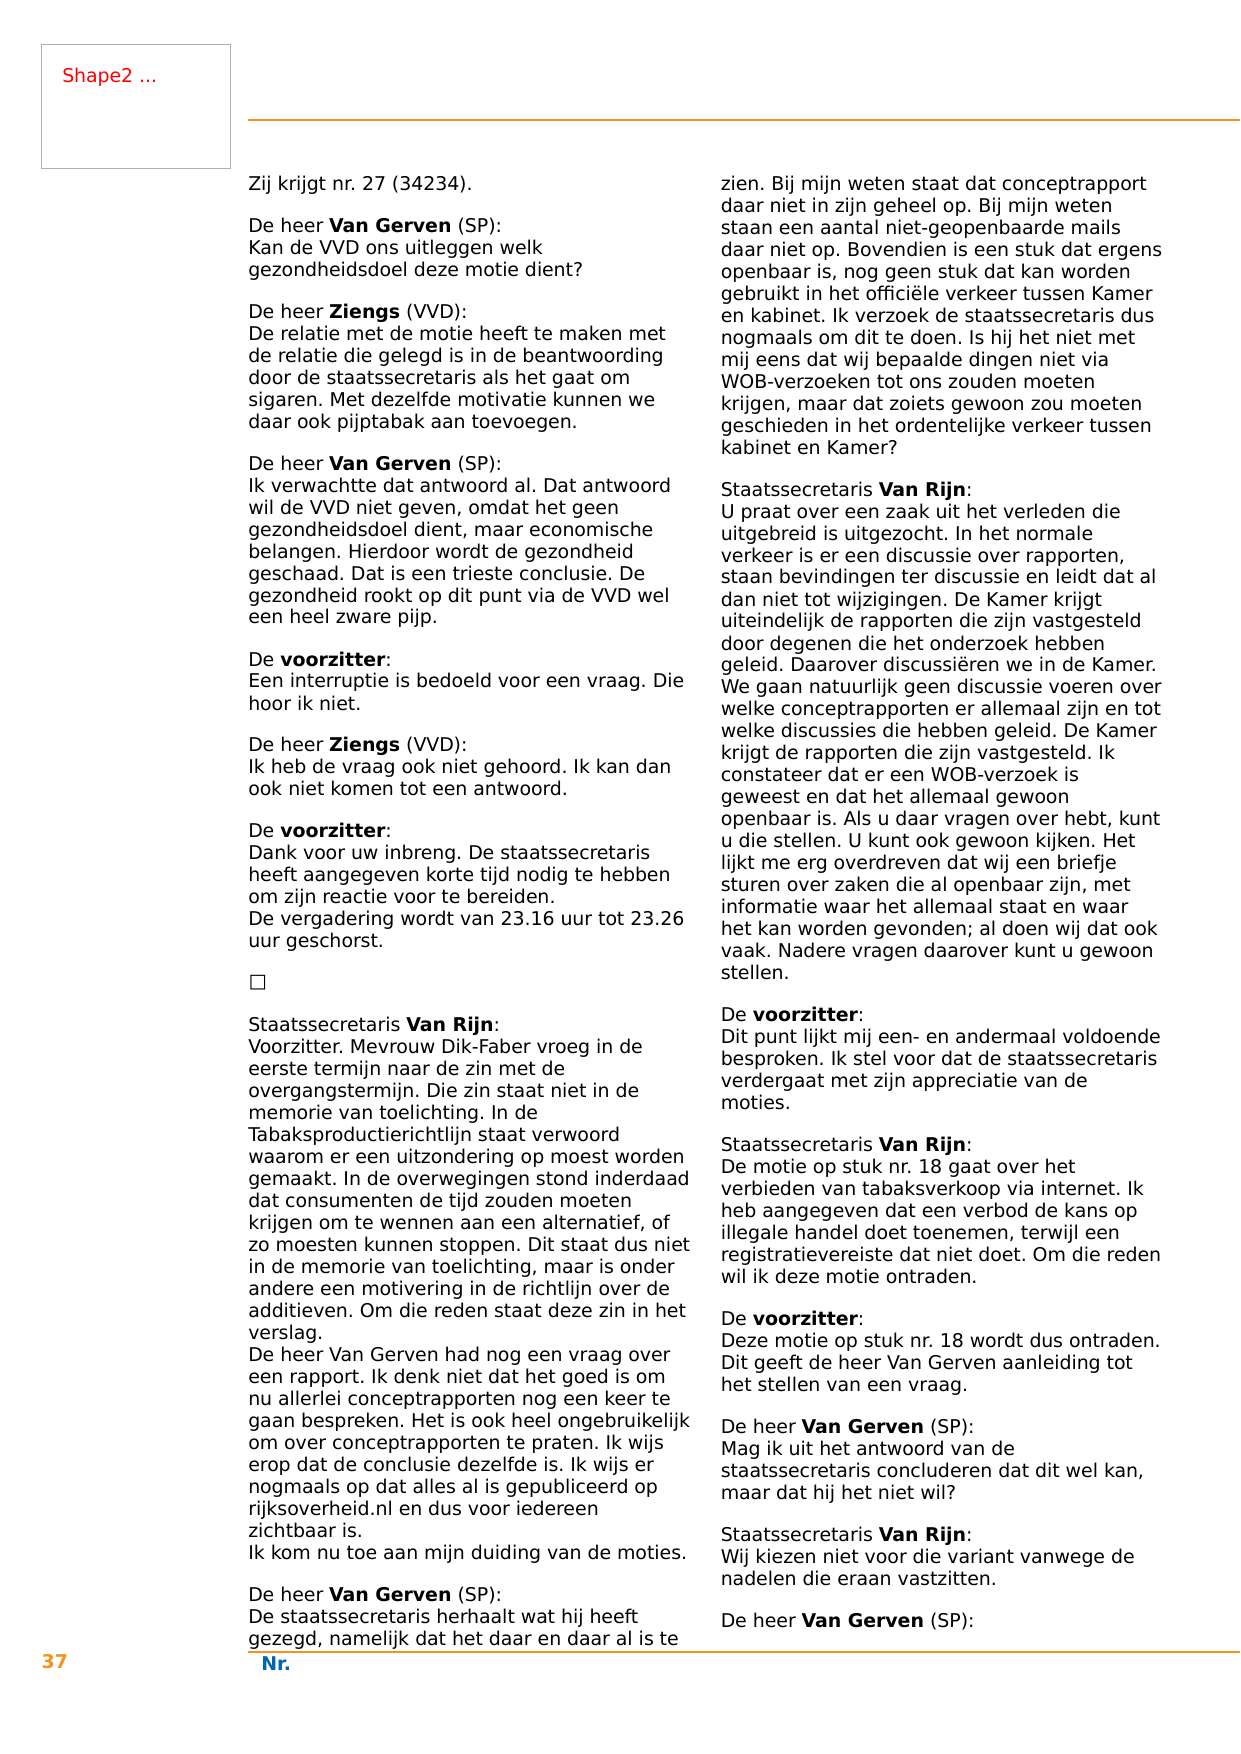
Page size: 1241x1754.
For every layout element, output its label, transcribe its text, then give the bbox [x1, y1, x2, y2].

text De heer Van Gerven had nog een vraag over een rapport. Ik denk niet dat het goed is om nu allerlei conceptrapporten nog een keer te gaan bespreken. Het is ook heel ongebruikelijk om over conceptrapporten te praten. Ik wijs erop dat de conclusie dezelfde is. Ik wijs er nogmaals op dat alles al is gepubliceerd op rijksoverheid.nl en dus voor iedereen zichtbaar is. [248, 1344, 691, 1542]
text Mag ik uit het antwoord van de staatssecretaris concluderen dat dit wel kan, maar dat hij het niet wil? [721, 1438, 1163, 1504]
text U praat over een zaak uit het verleden die uitgebreid is uitgezocht. In het normale verkeer is er een discussie over rapporten, staan bevindingen ter discussie en leidt dat al dan niet tot wijzigingen. De Kamer krijgt uiteindelijk de rapporten die zijn vastgesteld door degenen die het onderzoek hebben geleid. Daarover discussiëren we in de Kamer. We gaan natuurlijk geen discussie voeren over welke conceptrapporten er allemaal zijn en tot welke discussies die hebben geleid. De Kamer krijgt de rapporten die zijn vastgesteld. Ik constateer dat er een WOB-verzoek is geweest en dat het allemaal gewoon openbaar is. Als u daar vragen over hebt, kunt u die stellen. U kunt ook gewoon kijken. Het lijkt me erg overdreven dat wij een briefje sturen over zaken die al openbaar zijn, met informatie waar het allemaal staat en waar het kan worden gevonden; al doen wij dat ook vaak. Nadere vragen daarover kunt u gewoon stellen. [721, 501, 1163, 984]
text De voorzitter: [248, 648, 691, 670]
text De heer Van Gerven (SP): [248, 215, 691, 237]
text Deze motie op stuk nr. 18 wordt dus ontraden. Dit geeft de heer Van Gerven aanleiding tot het stellen van een vraag. [721, 1330, 1163, 1396]
text Staatssecretaris Van Rijn: [721, 1524, 1163, 1546]
text De voorzitter: [721, 1004, 1163, 1026]
text De voorzitter: [248, 820, 691, 842]
text Een interruptie is bedoeld voor een vraag. Die hoor ik niet. [248, 670, 691, 714]
text ⬜ [248, 972, 691, 994]
text De heer Van Gerven (SP): [721, 1609, 1163, 1632]
text zien. Bij mijn weten staat dat conceptrapport daar niet in zijn geheel op. Bij mijn weten staan een aantal niet-geopenbaarde mails daar niet op. Bovendien is een stuk dat ergens openbaar is, nog geen stuk dat kan worden gebruikt in het officiële verkeer tussen Kamer en kabinet. Ik verzoek de staatssecretaris dus nogmaals om dit te doen. Is hij het niet met mij eens dat wij bepaalde dingen niet via WOB-verzoeken tot ons zouden moeten krijgen, maar dat zoiets gewoon zou moeten geschieden in het ordentelijke verkeer tussen kabinet en Kamer? [721, 173, 1163, 458]
text Ik kom nu toe aan mijn duiding van de moties. [248, 1542, 691, 1564]
text Ik heb de vraag ook niet gehoord. Ik kan dan ook niet komen tot een antwoord. [248, 756, 691, 800]
text De heer Ziengs (VVD): [248, 734, 691, 756]
text Staatssecretaris Van Rijn: [721, 1134, 1163, 1156]
text De staatssecretaris herhaalt wat hij heeft gezegd, namelijk dat het daar en daar al is te [248, 1606, 691, 1649]
text Dit punt lijkt mij een- en andermaal voldoende besproken. Ik stel voor dat de staatssecretaris verdergaat met zijn appreciatie van de moties. [721, 1026, 1163, 1114]
text De vergadering wordt van 23.16 uur tot 23.26 uur geschorst. [248, 908, 691, 952]
text De heer Ziengs (VVD): [248, 301, 691, 323]
text De heer Van Gerven (SP): [248, 1584, 691, 1606]
text De motie op stuk nr. 18 gaat over het verbieden van tabaksverkoop via internet. Ik heb aangegeven dat een verbod de kans op illegale handel doet toenemen, terwijl een registratievereiste dat niet doet. Om die reden wil ik deze motie ontraden. [721, 1156, 1163, 1288]
text Zij krijgt nr. 27 (34234). [248, 173, 691, 195]
text Staatssecretaris Van Rijn: [721, 478, 1163, 501]
text De heer Van Gerven (SP): [721, 1416, 1163, 1438]
text De relatie met de motie heeft te maken met de relatie die gelegd is in de beantwoording door de staatssecretaris als het gaat om sigaren. Met dezelfde motivatie kunnen we daar ook pijptabak aan toevoegen. [248, 323, 691, 433]
text De heer Van Gerven (SP): [248, 453, 691, 474]
text Dank voor uw inbreng. De staatssecretaris heeft aangegeven korte tijd nodig te hebben om zijn reactie voor te bereiden. [248, 842, 691, 908]
text Staatssecretaris Van Rijn: [248, 1014, 691, 1036]
text Wij kiezen niet voor die variant vanwege de nadelen die eraan vastzitten. [721, 1546, 1163, 1589]
text De voorzitter: [721, 1308, 1163, 1330]
text Kan de VVD ons uitleggen welk gezondheidsdoel deze motie dient? [248, 237, 691, 281]
text Ik verwachtte dat antwoord al. Dat antwoord wil de VVD niet geven, omdat het geen gezondheidsdoel dient, maar economische belangen. Hierdoor wordt de gezondheid geschaad. Dat is een trieste conclusie. De gezondheid rookt op dit punt via de VVD wel een heel zware pijp. [248, 474, 691, 628]
text Voorzitter. Mevrouw Dik-Faber vroeg in de eerste termijn naar de zin met de overgangstermijn. Die zin staat niet in de memorie van toelichting. In de Tabaksproductierichtlijn staat verwoord waarom er een uitzondering op moest worden gemaakt. In de overwegingen stond inderdaad dat consumenten de tijd zouden moeten krijgen om te wennen aan een alternatief, of zo moesten kunnen stoppen. Dit staat dus niet in de memorie van toelichting, maar is onder andere een motivering in de richtlijn over de additieven. Om die reden staat deze zin in het verslag. [248, 1036, 691, 1344]
